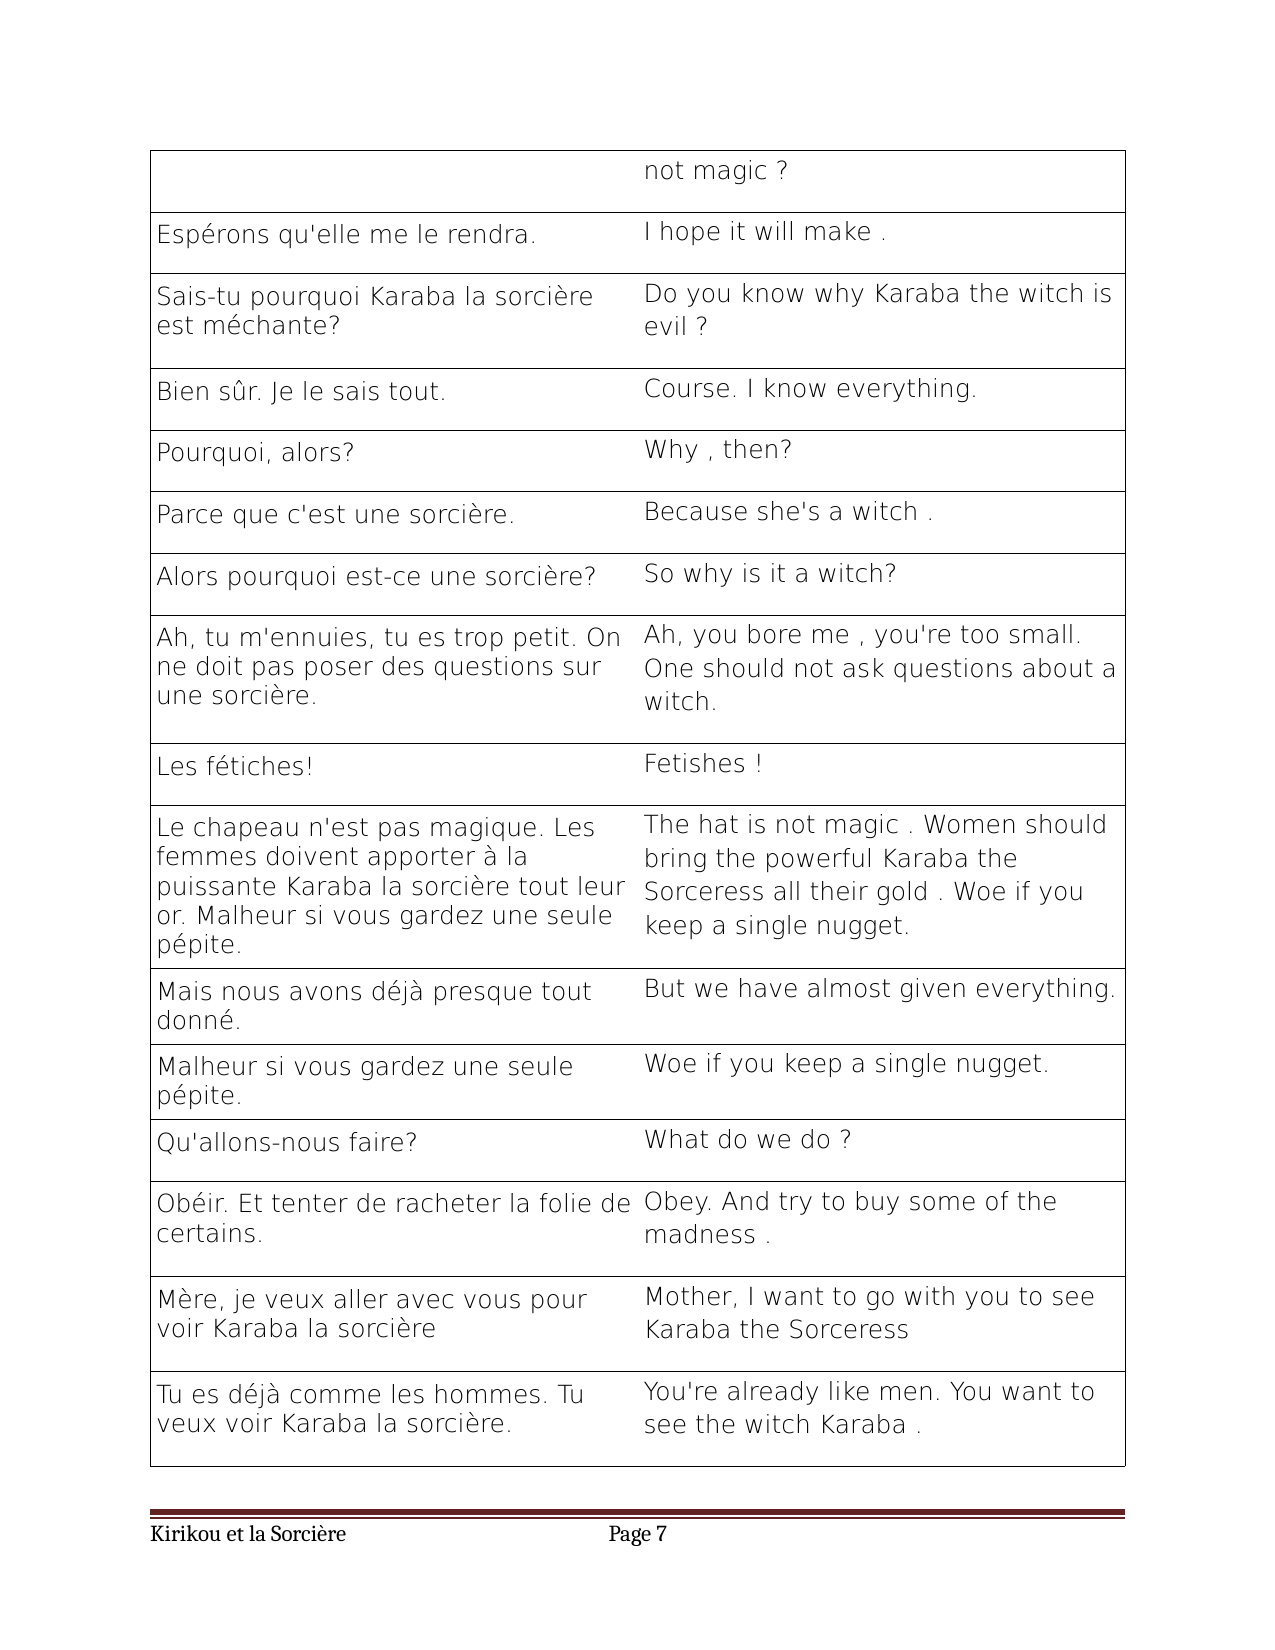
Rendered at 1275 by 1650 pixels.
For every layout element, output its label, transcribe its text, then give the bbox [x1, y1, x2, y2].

table_cell Espérons qu'elle me le rendra. [151, 213, 637, 273]
table_cell Fetishes ! [638, 744, 1125, 805]
table_cell Sais-tu pourquoi Karaba la sorcière est méchante? [151, 274, 637, 368]
table_cell Le chapeau n'est pas magique. Les femmes doivent apporter à la puissante Karaba la sorcière tout leur or. Malheur si vous gardez une seule pépite. [151, 806, 637, 968]
table_cell I hope it will make . [638, 213, 1125, 273]
table_cell Course. I know everything. [638, 369, 1125, 430]
table_cell not magic ? [638, 151, 1125, 212]
table_cell Qu'allons-nous faire? [151, 1120, 637, 1181]
table_cell Les fétiches! [151, 744, 637, 805]
table_cell [151, 151, 637, 212]
table_cell The hat is not magic . Women should bring the powerful Karaba the Sorceress all their gold . Woe if you keep a single nugget. [638, 806, 1125, 968]
table_cell Mother, I want to go with you to see Karaba the Sorceress [638, 1277, 1125, 1371]
table_cell What do we do ? [638, 1120, 1125, 1181]
table_cell But we have almost given everything. [638, 969, 1125, 1044]
table_cell You're already like men. You want to see the witch Karaba . [638, 1372, 1125, 1466]
table_cell Tu es déjà comme les hommes. Tu veux voir Karaba la sorcière. [151, 1372, 637, 1466]
table_cell Do you know why Karaba the witch is evil ? [638, 274, 1125, 368]
table_cell Bien sûr. Je le sais tout. [151, 369, 637, 430]
table_cell Parce que c'est une sorcière. [151, 492, 637, 553]
table_cell Alors pourquoi est-ce une sorcière? [151, 554, 637, 614]
table_cell Woe if you keep a single nugget. [638, 1045, 1125, 1119]
table_cell Mère, je veux aller avec vous pour voir Karaba la sorcière [151, 1277, 637, 1371]
table_cell Mais nous avons déjà presque tout donné. [151, 969, 637, 1044]
table_cell Malheur si vous gardez une seule pépite. [151, 1045, 637, 1119]
table_cell Because she's a witch . [638, 492, 1125, 553]
table_cell So why is it a witch? [638, 554, 1125, 614]
table_cell Obéir. Et tenter de racheter la folie de certains. [151, 1182, 637, 1276]
table_cell Obey. And try to buy some of the madness . [638, 1182, 1125, 1276]
table_cell Pourquoi, alors? [151, 431, 637, 491]
table_cell Why , then? [638, 431, 1125, 491]
table_cell Ah, tu m'ennuies, tu es trop petit. On ne doit pas poser des questions sur une sorcière. [151, 616, 637, 743]
table_cell Ah, you bore me , you're too small. One should not ask questions about a witch. [638, 616, 1125, 743]
